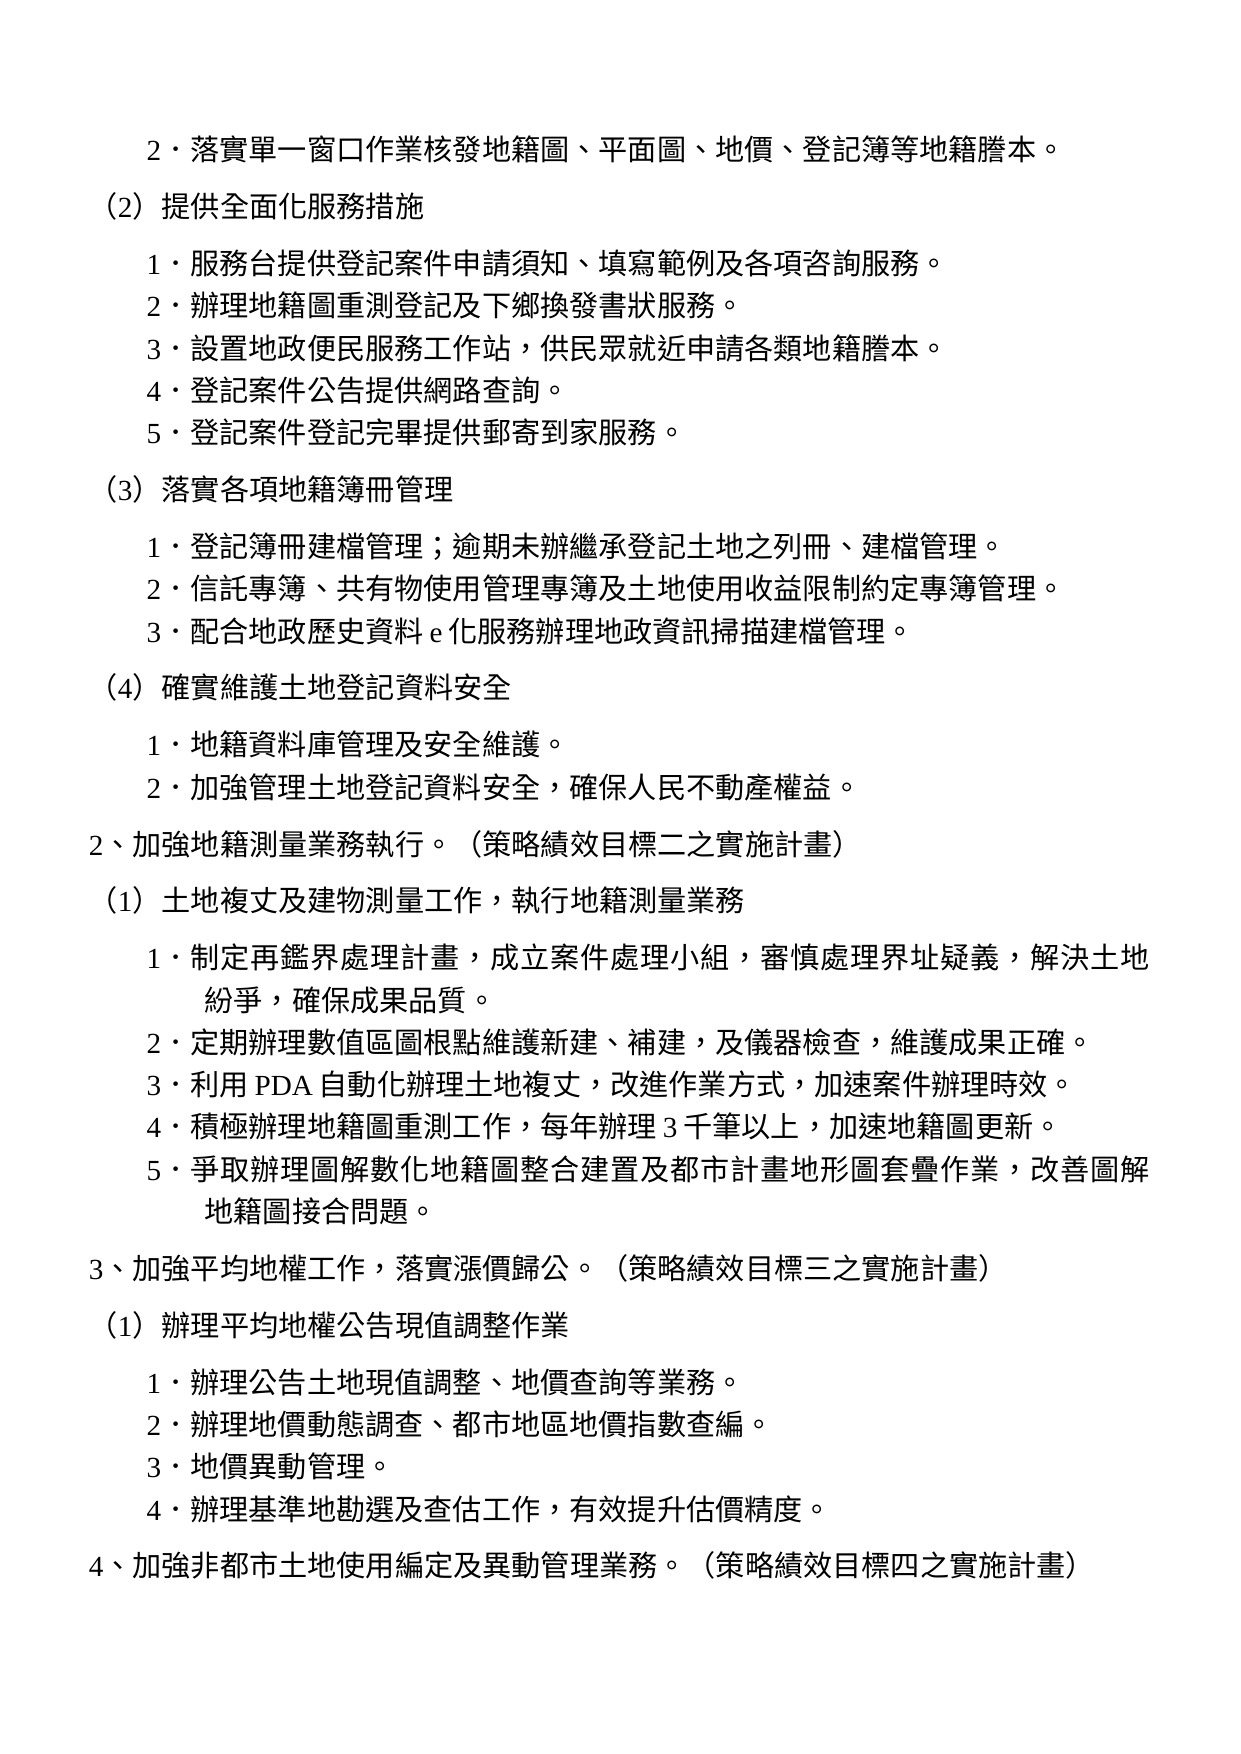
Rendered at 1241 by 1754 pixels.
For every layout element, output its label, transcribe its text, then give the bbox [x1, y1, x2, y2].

list 信託專簿、共有物使用管理專簿及土地使用收益限制約定專簿管理。 [146, 566, 1152, 608]
list 地籍資料庫管理及安全維護。 [146, 722, 1152, 764]
list 爭取辦理圖解數化地籍圖整合建置及都市計畫地形圖套疊作業，改善圖解地籍圖接合問題。 [146, 1146, 1152, 1231]
list 利用PDA自動化辦理土地複丈，改進作業方式，加速案件辦理時效。 [146, 1062, 1152, 1104]
list 配合地政歷史資料e化服務辦理地政資訊掃描建檔管理。 [146, 608, 1152, 651]
list 服務台提供登記案件申請須知、填寫範例及各項咨詢服務。 [146, 241, 1152, 283]
list 辦理公告土地現值調整、地價查詢等業務。 [146, 1359, 1152, 1402]
list 辦理地籍圖重測登記及下鄉換發書狀服務。 [146, 283, 1152, 325]
list 登記簿冊建檔管理；逾期未辦繼承登記土地之列冊、建檔管理。 [146, 524, 1152, 566]
list 辦理平均地權公告現值調整作業 [88, 1302, 1152, 1345]
list 制定再鑑界處理計畫，成立案件處理小組，審慎處理界址疑義，解決土地紛爭，確保成果品質。 [146, 935, 1152, 1019]
list 落實單一窗口作業核發地籍圖、平面圖、地價、登記簿等地籍謄本。 [146, 127, 1152, 169]
list 確實維護土地登記資料安全 [88, 665, 1152, 707]
list 落實各項地籍簿冊管理 [88, 467, 1152, 509]
list 辦理基準地勘選及查估工作，有效提升估價精度。 [146, 1486, 1152, 1528]
list 設置地政便民服務工作站，供民眾就近申請各類地籍謄本。 [146, 325, 1152, 368]
list 地價異動管理。 [146, 1444, 1152, 1486]
list 辦理地價動態調查、都市地區地價指數查編。 [146, 1402, 1152, 1444]
list 加強管理土地登記資料安全，確保人民不動產權益。 [146, 764, 1152, 807]
list 加強非都市土地使用編定及異動管理業務。（策略績效目標四之實施計畫） [88, 1543, 1152, 1585]
list 登記案件公告提供網路查詢。 [146, 368, 1152, 410]
list 土地複丈及建物測量工作，執行地籍測量業務 [88, 878, 1152, 920]
list 提供全面化服務措施 [88, 184, 1152, 226]
list 定期辦理數值區圖根點維護新建、補建，及儀器檢查，維護成果正確。 [146, 1019, 1152, 1062]
list 加強地籍測量業務執行。（策略績效目標二之實施計畫） [88, 821, 1152, 863]
list 加強平均地權工作，落實漲價歸公。（策略績效目標三之實施計畫） [88, 1246, 1152, 1288]
list 登記案件登記完畢提供郵寄到家服務。 [146, 410, 1152, 452]
list 積極辦理地籍圖重測工作，每年辦理3千筆以上，加速地籍圖更新。 [146, 1104, 1152, 1146]
